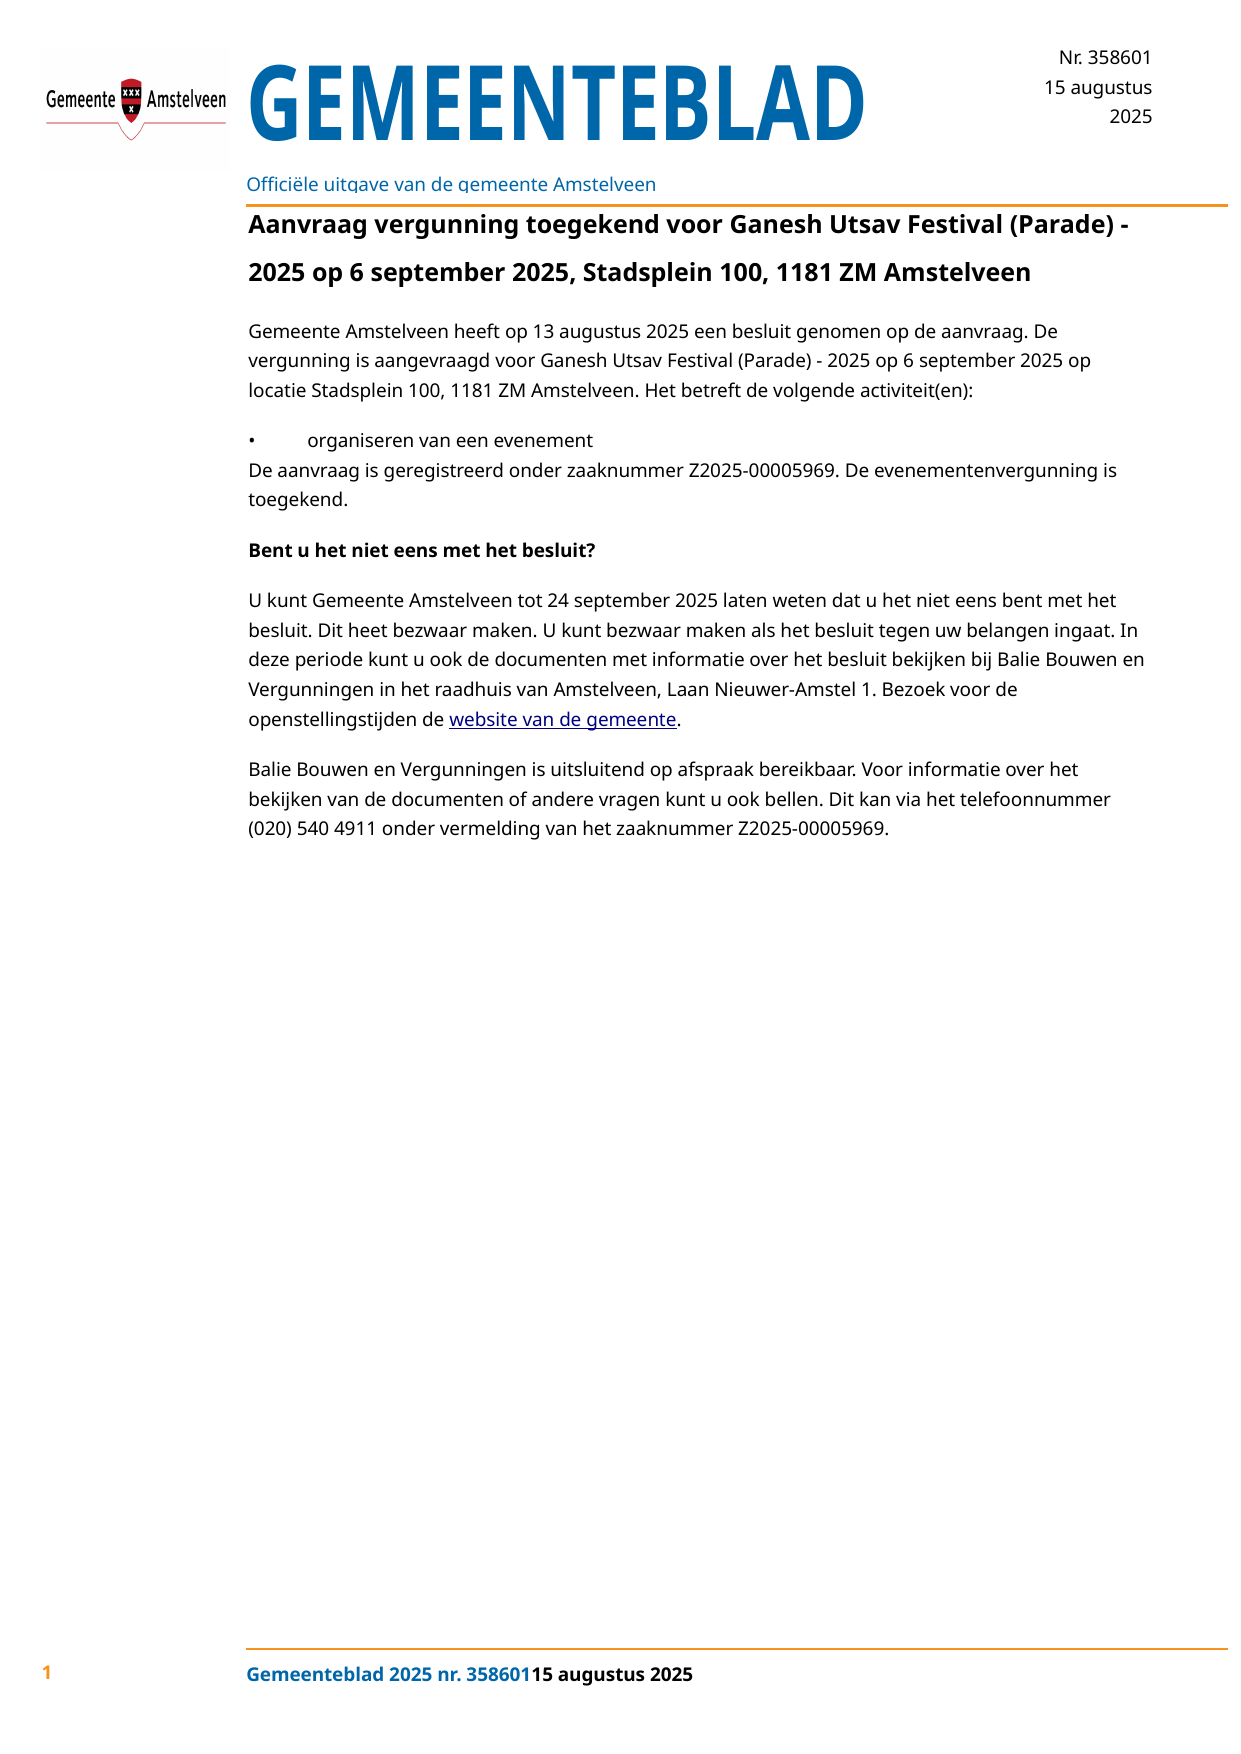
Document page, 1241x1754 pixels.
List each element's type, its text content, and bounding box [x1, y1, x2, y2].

picture [41, 47, 231, 172]
text Balie Bouwen en Vergunningen is uitsluitend op afspraak bereikbaar. Voor informatie over het bekijken van de documenten of andere vragen kunt u ook bellen. Dit kan via het telefoonnummer (020) 540 4911 onder vermelding van het zaaknummer Z2025-00005969. [248, 756, 1152, 841]
text De aanvraag is geregistreerd onder zaaknummer Z2025-00005969. De evenementenvergunning is toegekend. [248, 457, 1152, 512]
text U kunt Gemeente Amstelveen tot 24 september 2025 laten weten dat u het niet eens bent met het besluit. Dit heet bezwaar maken. U kunt bezwaar maken als het besluit tegen uw belangen ingaat. In deze periode kunt u ook de documenten met informatie over het besluit bekijken bij Balie Bouwen en Vergunningen in het raadhuis van Amstelveen, Laan Nieuwer-Amstel 1. Bezoek voor de openstellingstijden de website van de gemeente. [248, 587, 1152, 732]
text Gemeente Amstelveen heeft op 13 augustus 2025 een besluit genomen op de aanvraag. De vergunning is aangevraagd voor Ganesh Utsav Festival (Parade) - 2025 op 6 september 2025 op locatie Stadsplein 100, 1181 ZM Amstelveen. Het betreft de volgende activiteit(en): [248, 318, 1152, 403]
text Aanvraag vergunning toegekend voor Ganesh Utsav Festival (Parade) - 2025 op 6 september 2025, Stadsplein 100, 1181 ZM Amstelveen [248, 207, 1152, 288]
list organiseren van een evenement [248, 427, 1152, 453]
text Bent u het niet eens met het besluit? [248, 537, 1152, 563]
